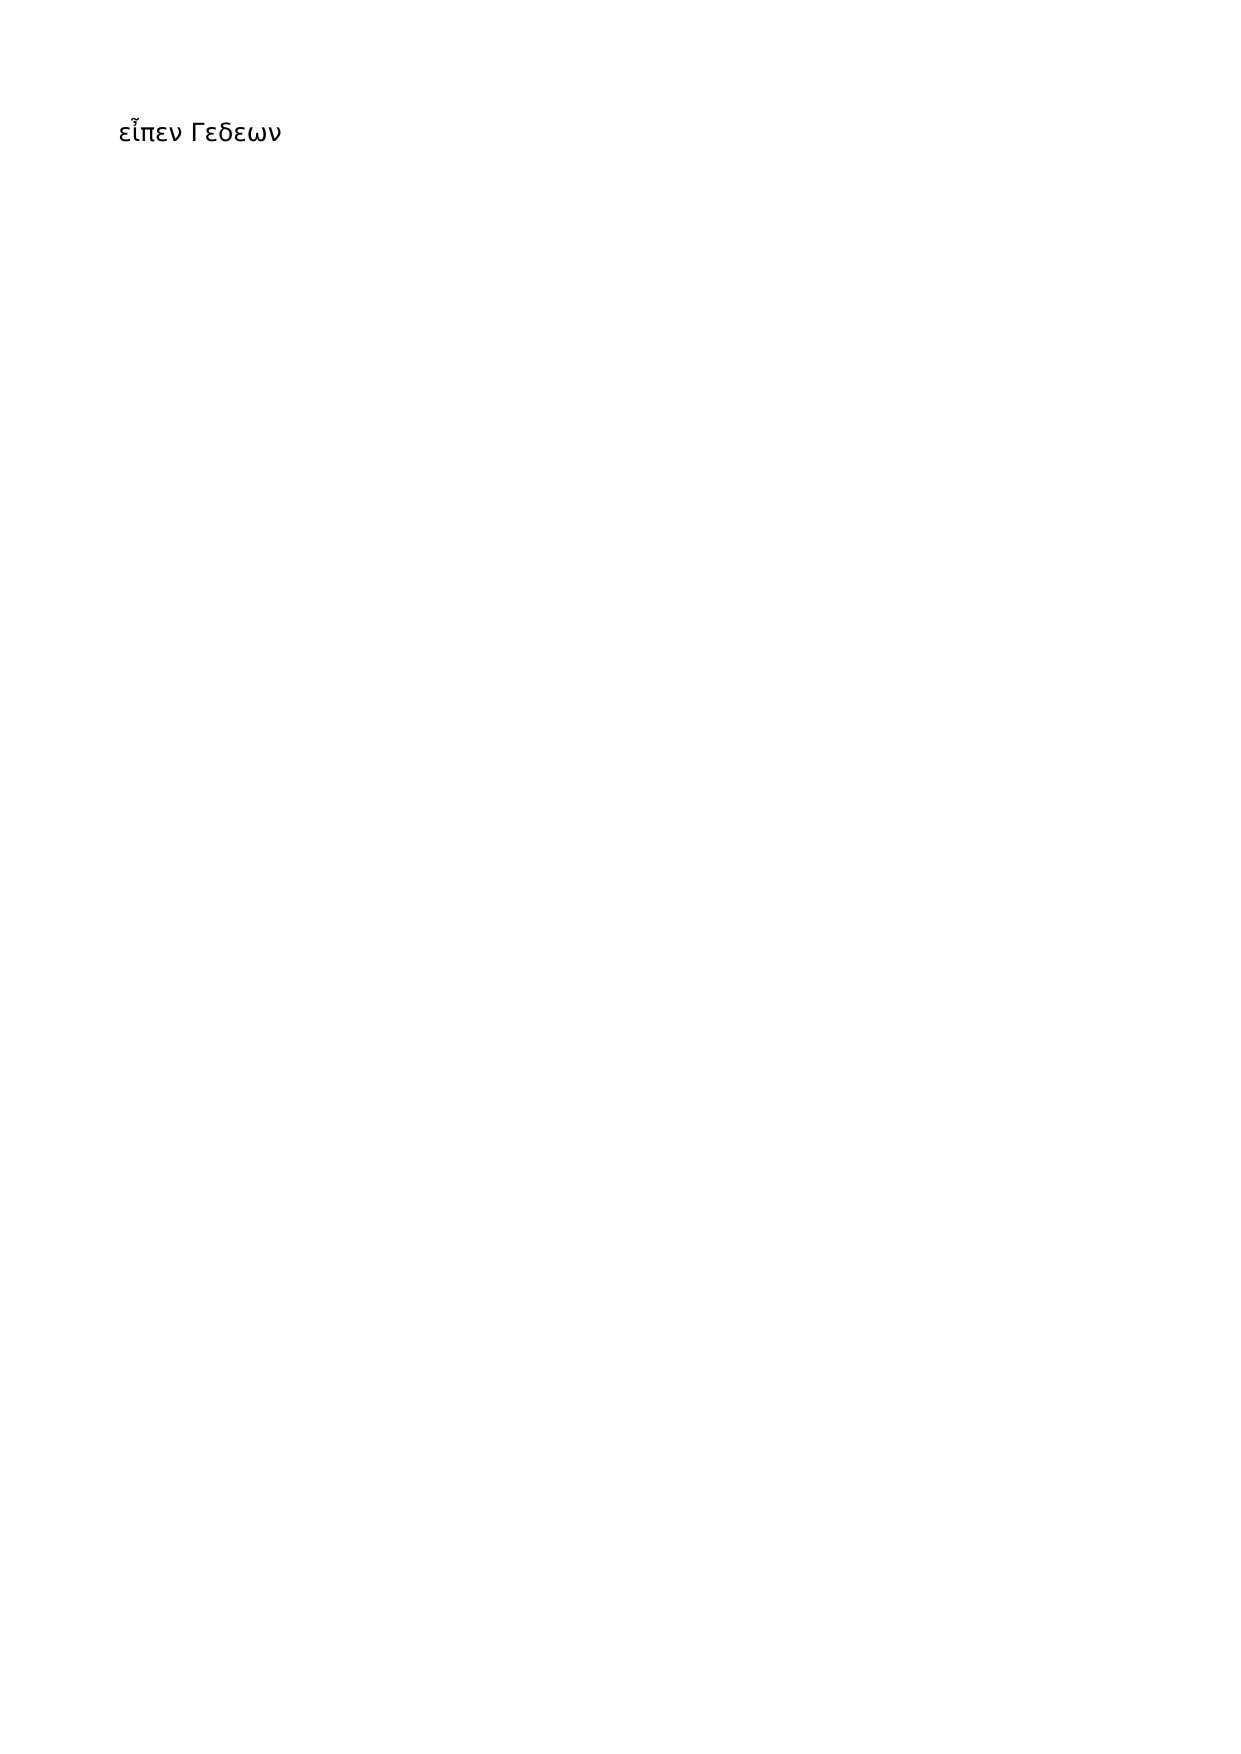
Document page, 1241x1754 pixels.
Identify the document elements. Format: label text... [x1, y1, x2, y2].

text εἶπεν Γεδεων [118, 118, 1122, 147]
